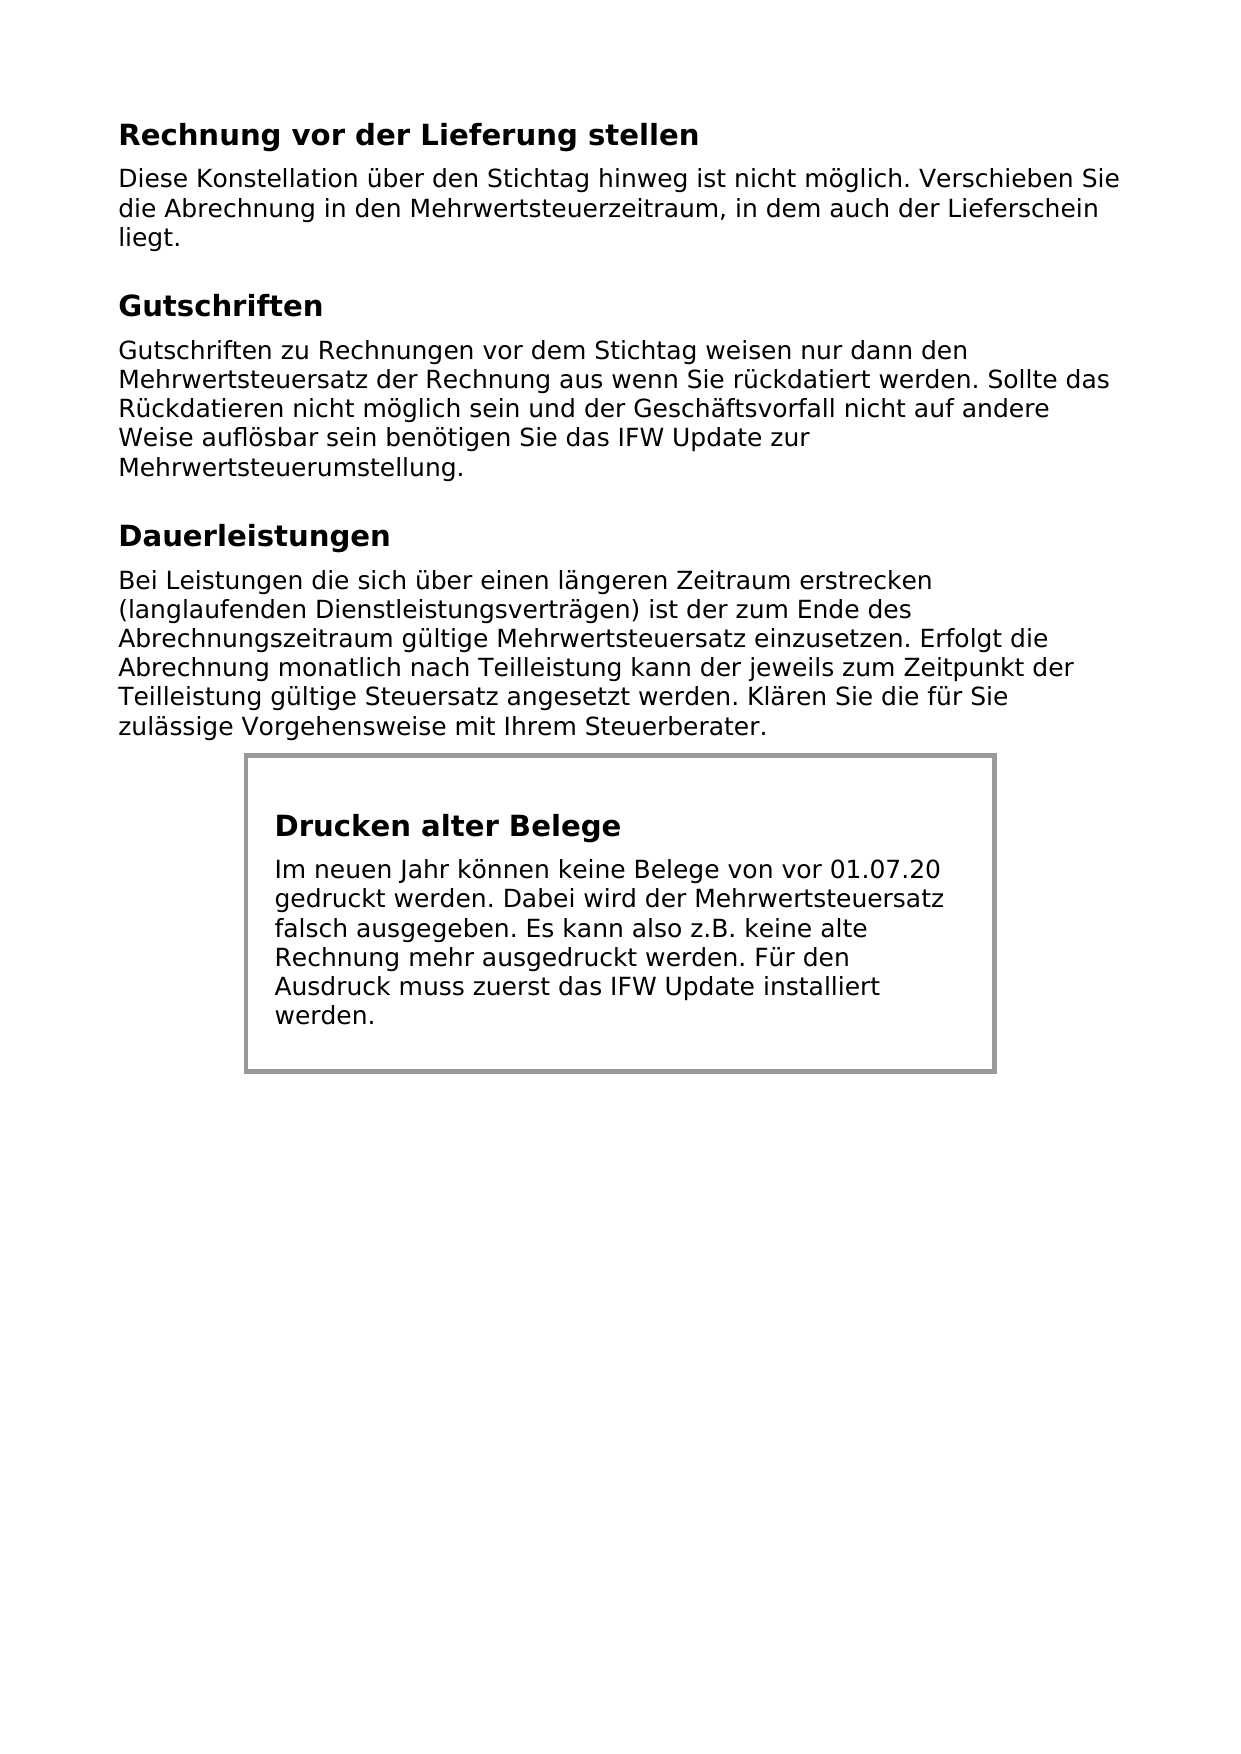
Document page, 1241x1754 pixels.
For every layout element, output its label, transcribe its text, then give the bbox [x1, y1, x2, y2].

subtitle Gutschriften [118, 289, 1122, 323]
subtitle Dauerleistungen [118, 519, 1122, 553]
table_header Drucken alter Belege Im neuen Jahr können keine Belege von vor 01.07.20 gedruckt werden. Dabei wird der Mehrwertsteuersatz falsch ausgegeben. Es kann also z.B. keine alte Rechnung mehr ausgedruckt werden. Für den Ausdruck muss zuerst das IFW Update installiert werden. [257, 766, 983, 1061]
text Gutschriften zu Rechnungen vor dem Stichtag weisen nur dann den Mehrwertsteuersatz der Rechnung aus wenn Sie rückdatiert werden. Sollte das Rückdatieren nicht möglich sein und der Geschäftsvorfall nicht auf andere Weise auflösbar sein benötigen Sie das IFW Update zur Mehrwertsteuerumstellung. [118, 336, 1122, 482]
subtitle Rechnung vor der Lieferung stellen [118, 118, 1122, 152]
text Diese Konstellation über den Stichtag hinweg ist nicht möglich. Verschieben Sie die Abrechnung in den Mehrwertsteuerzeitraum, in dem auch der Lieferschein liegt. [118, 164, 1122, 252]
text Bei Leistungen die sich über einen längeren Zeitraum erstrecken (langlaufenden Dienstleistungsverträgen) ist der zum Ende des Abrechnungszeitraum gültige Mehrwertsteuersatz einzusetzen. Erfolgt die Abrechnung monatlich nach Teilleistung kann der jeweils zum Zeitpunkt der Teilleistung gültige Steuersatz angesetzt werden. Klären Sie die für Sie zulässige Vorgehensweise mit Ihrem Steuerberater. [118, 566, 1122, 741]
